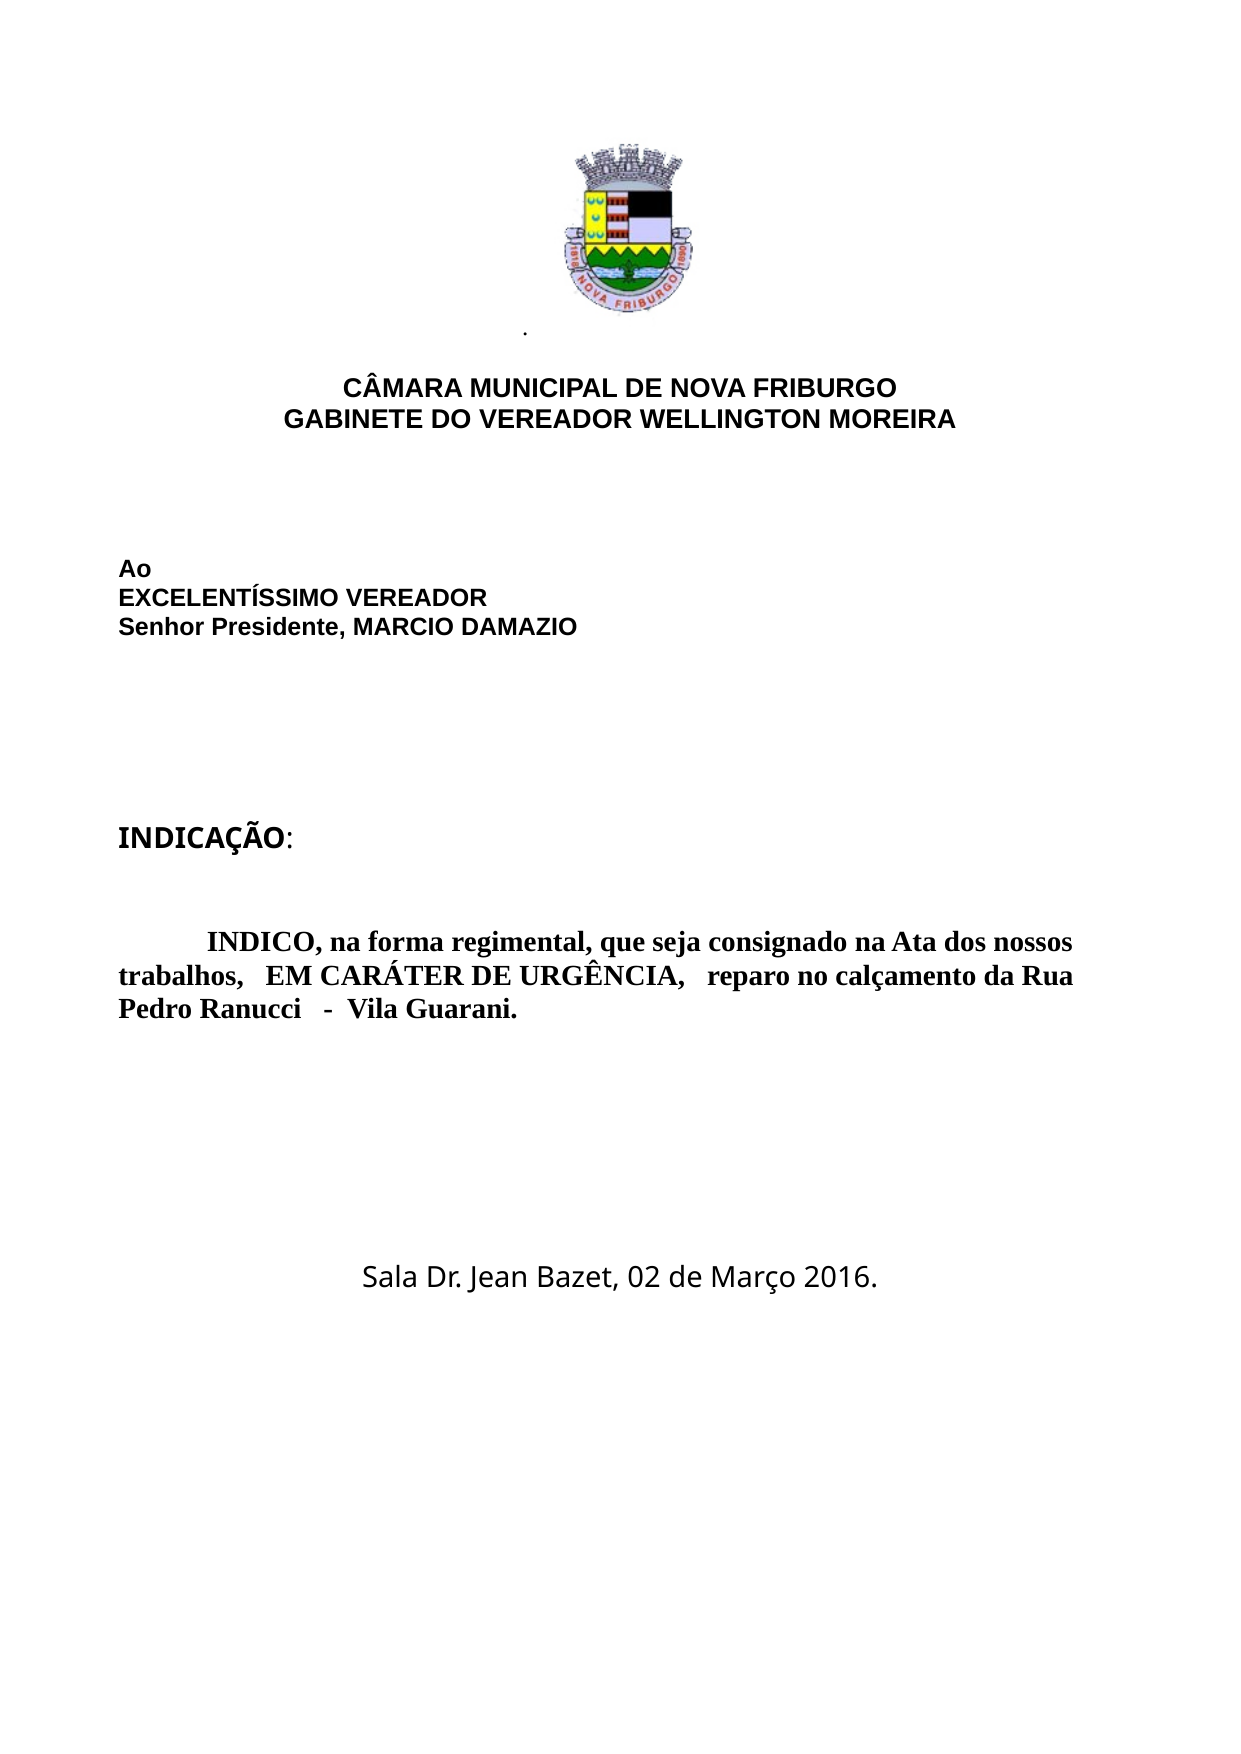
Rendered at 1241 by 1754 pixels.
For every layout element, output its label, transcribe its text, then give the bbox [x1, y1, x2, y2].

text Senhor Presidente, MARCIO DAMAZIO [118, 612, 1122, 641]
text INDICAÇÃO: [118, 817, 1122, 857]
text INDICO, na forma regimental, que seja consignado na Ata dos nossos trabalhos, EM CARÁTER DE URGÊNCIA, reparo no calçamento da Rua Pedro Ranucci - Vila Guarani. [118, 924, 1122, 1025]
text EXCELENTÍSSIMO VEREADOR [118, 583, 1122, 612]
text GABINETE DO VEREADOR WELLINGTON MOREIRA [118, 403, 1122, 434]
text CÂMARA MUNICIPAL DE NOVA FRIBURGO [118, 372, 1122, 403]
picture [544, 127, 702, 327]
text Ao [118, 554, 1122, 583]
text . [118, 118, 1122, 341]
text Sala Dr. Jean Bazet, 02 de Março 2016. [118, 1257, 1122, 1296]
